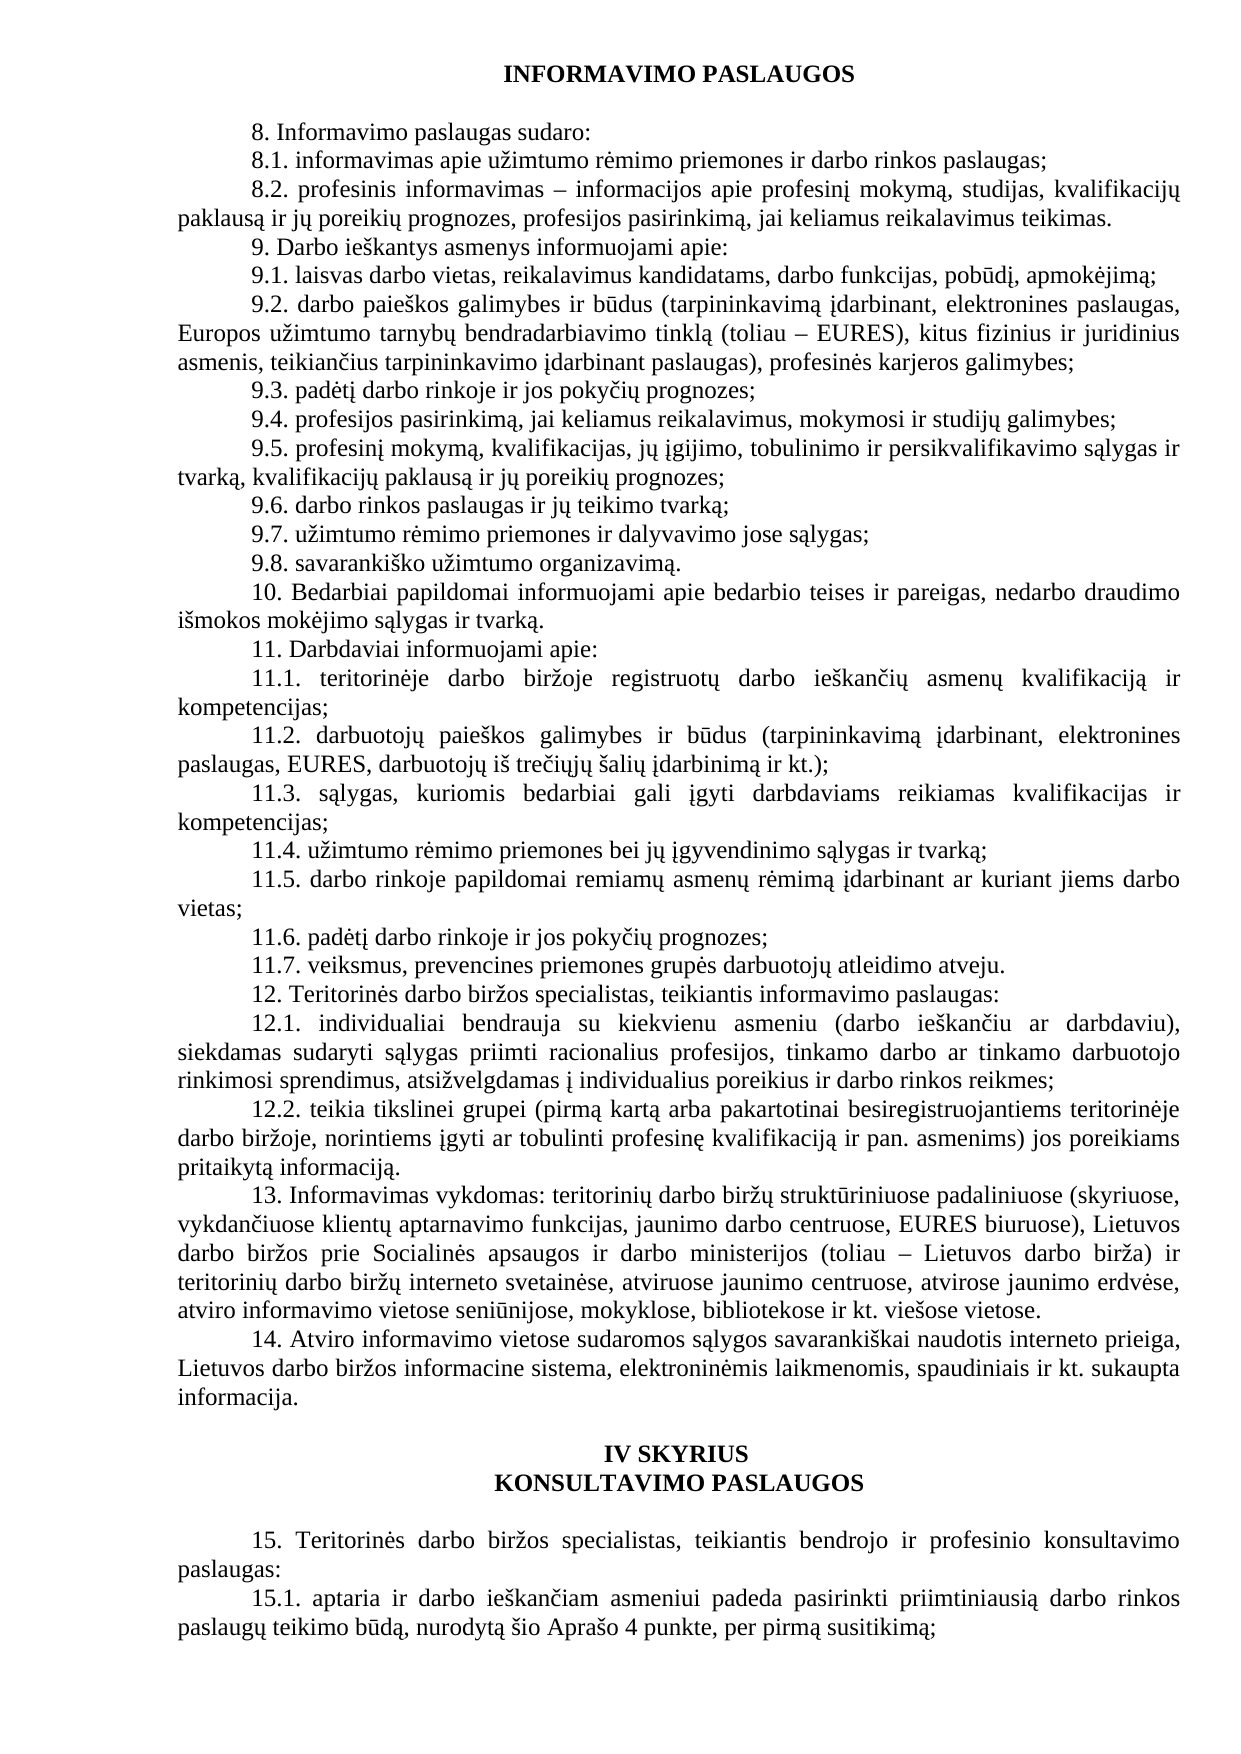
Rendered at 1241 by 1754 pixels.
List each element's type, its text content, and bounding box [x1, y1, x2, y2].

text 12.1. individualiai bendrauja su kiekvienu asmeniu (darbo ieškančiu ar darbdaviu), siekdamas sudaryti sąlygas priimti racionalius profesijos, tinkamo darbo ar tinkamo darbuotojo rinkimosi sprendimus, atsižvelgdamas į individualius poreikius ir darbo rinkos reikmes; [177, 1008, 1181, 1094]
text 15.1. aptaria ir darbo ieškančiam asmeniui padeda pasirinkti priimtiniausią darbo rinkos paslaugų teikimo būdą, nurodytą šio Aprašo 4 punkte, per pirmą susitikimą; [177, 1583, 1181, 1640]
text 9.2. darbo paieškos galimybes ir būdus (tarpininkavimą įdarbinant, elektronines paslaugas, Europos užimtumo tarnybų bendradarbiavimo tinklą (toliau – EURES), kitus fizinius ir juridinius asmenis, teikiančius tarpininkavimo įdarbinant paslaugas), profesinės karjeros galimybes; [177, 289, 1181, 375]
text 11.3. sąlygas, kuriomis bedarbiai gali įgyti darbdaviams reikiamas kvalifikacijas ir kompetencijas; [177, 778, 1181, 835]
text 12. Teritorinės darbo biržos specialistas, teikiantis informavimo paslaugas: [177, 979, 1181, 1008]
text 9.5. profesinį mokymą, kvalifikacijas, jų įgijimo, tobulinimo ir persikvalifikavimo sąlygas ir tvarką, kvalifikacijų paklausą ir jų poreikių prognozes; [177, 433, 1181, 490]
text 9.3. padėtį darbo rinkoje ir jos pokyčių prognozes; [177, 375, 1181, 404]
text 14. Atviro informavimo vietose sudaromos sąlygos savarankiškai naudotis interneto prieiga, Lietuvos darbo biržos informacine sistema, elektroninėmis laikmenomis, spaudiniais ir kt. sukaupta informacija. [177, 1324, 1181, 1410]
text 11.5. darbo rinkoje papildomai remiamų asmenų rėmimą įdarbinant ar kuriant jiems darbo vietas; [177, 864, 1181, 922]
text 9.1. laisvas darbo vietas, reikalavimus kandidatams, darbo funkcijas, pobūdį, apmokėjimą; [177, 260, 1181, 289]
text 13. Informavimas vykdomas: teritorinių darbo biržų struktūriniuose padaliniuose (skyriuose, vykdančiuose klientų aptarnavimo funkcijas, jaunimo darbo centruose, EURES biuruose), Lietuvos darbo biržos prie Socialinės apsaugos ir darbo ministerijos (toliau – Lietuvos darbo birža) ir teritorinių darbo biržų interneto svetainėse, atviruose jaunimo centruose, atvirose jaunimo erdvėse, atviro informavimo vietose seniūnijose, mokyklose, bibliotekose ir kt. viešose vietose. [177, 1180, 1181, 1324]
text 8.2. profesinis informavimas – informacijos apie profesinį mokymą, studijas, kvalifikacijų paklausą ir jų poreikių prognozes, profesijos pasirinkimą, jai keliamus reikalavimus teikimas. [177, 174, 1181, 232]
text 9.6. darbo rinkos paslaugas ir jų teikimo tvarką; [177, 490, 1181, 519]
text 11.2. darbuotojų paieškos galimybes ir būdus (tarpininkavimą įdarbinant, elektronines paslaugas, EURES, darbuotojų iš trečiųjų šalių įdarbinimą ir kt.); [177, 720, 1181, 778]
text 9.7. užimtumo rėmimo priemones ir dalyvavimo jose sąlygas; [177, 519, 1181, 548]
text 9.8. savarankiško užimtumo organizavimą. [177, 548, 1181, 577]
text 10. Bedarbiai papildomai informuojami apie bedarbio teises ir pareigas, nedarbo draudimo išmokos mokėjimo sąlygas ir tvarką. [177, 577, 1181, 634]
text KONSULTAVIMO PASLAUGOS [177, 1468, 1181, 1497]
text 8. Informavimo paslaugas sudaro: [177, 117, 1181, 145]
text 11. Darbdaviai informuojami apie: [177, 634, 1181, 663]
text 9.4. profesijos pasirinkimą, jai keliamus reikalavimus, mokymosi ir studijų galimybes; [177, 404, 1181, 433]
text IV SKYRIUS [177, 1439, 1181, 1468]
text 11.4. užimtumo rėmimo priemones bei jų įgyvendinimo sąlygas ir tvarką; [177, 835, 1181, 864]
text 15. Teritorinės darbo biržos specialistas, teikiantis bendrojo ir profesinio konsultavimo paslaugas: [177, 1525, 1181, 1583]
text 8.1. informavimas apie užimtumo rėmimo priemones ir darbo rinkos paslaugas; [177, 145, 1181, 174]
text 11.7. veiksmus, prevencines priemones grupės darbuotojų atleidimo atveju. [177, 950, 1181, 979]
text INFORMAVIMO PASLAUGOS [177, 59, 1181, 88]
text 11.6. padėtį darbo rinkoje ir jos pokyčių prognozes; [177, 922, 1181, 950]
text 12.2. teikia tikslinei grupei (pirmą kartą arba pakartotinai besiregistruojantiems teritorinėje darbo biržoje, norintiems įgyti ar tobulinti profesinę kvalifikaciją ir pan. asmenims) jos poreikiams pritaikytą informaciją. [177, 1094, 1181, 1180]
text 11.1. teritorinėje darbo biržoje registruotų darbo ieškančių asmenų kvalifikaciją ir kompetencijas; [177, 663, 1181, 720]
text 9. Darbo ieškantys asmenys informuojami apie: [177, 232, 1181, 260]
